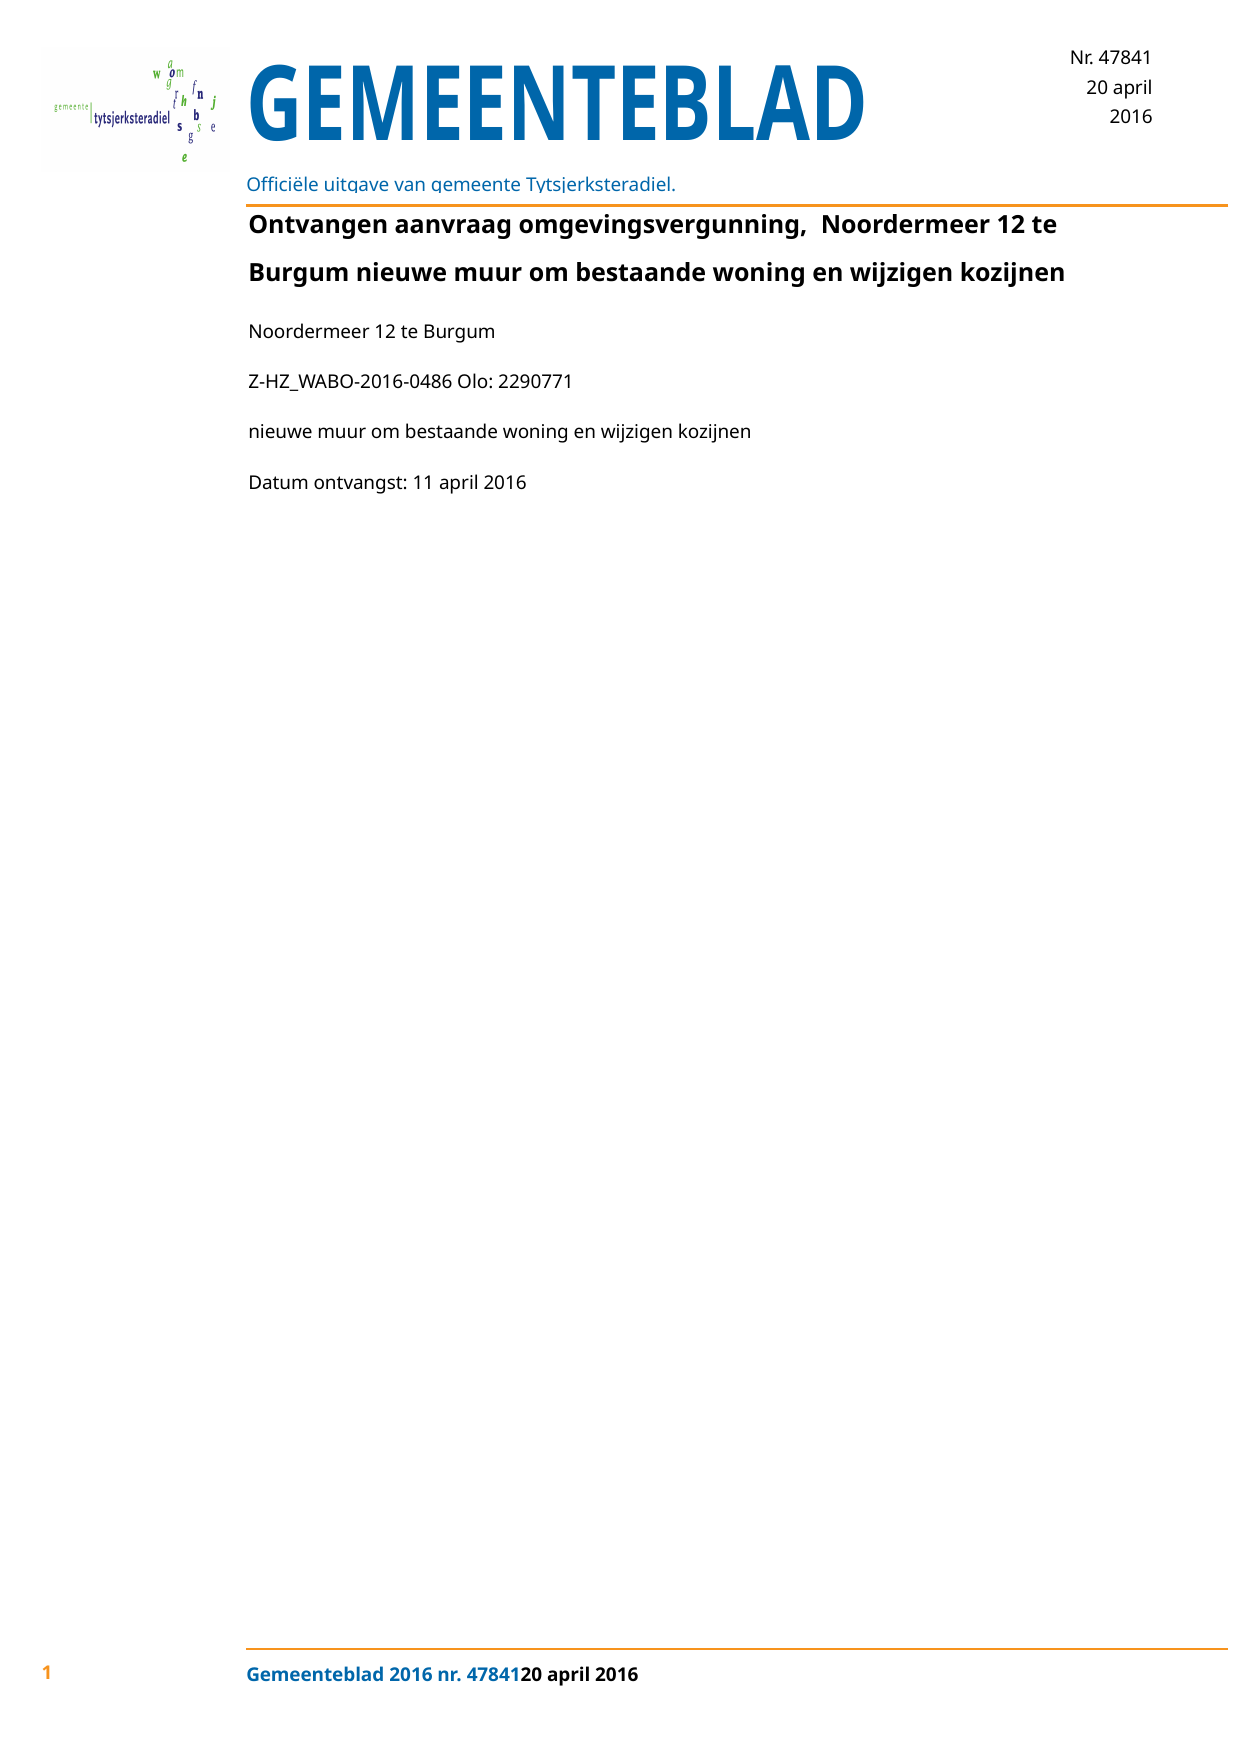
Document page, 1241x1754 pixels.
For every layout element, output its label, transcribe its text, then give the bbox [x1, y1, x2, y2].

text Z-HZ_WABO-2016-0486 Olo: 2290771 [248, 368, 1152, 394]
text nieuwe muur om bestaande woning en wijzigen kozijnen [248, 419, 1152, 444]
text Ontvangen aanvraag omgevingsvergunning, Noordermeer 12 te Burgum nieuwe muur om bestaande woning en wijzigen kozijnen [248, 207, 1152, 288]
text Noordermeer 12 te Burgum [248, 318, 1152, 344]
text Datum ontvangst: 11 april 2016 [248, 469, 1152, 495]
picture [41, 47, 231, 172]
